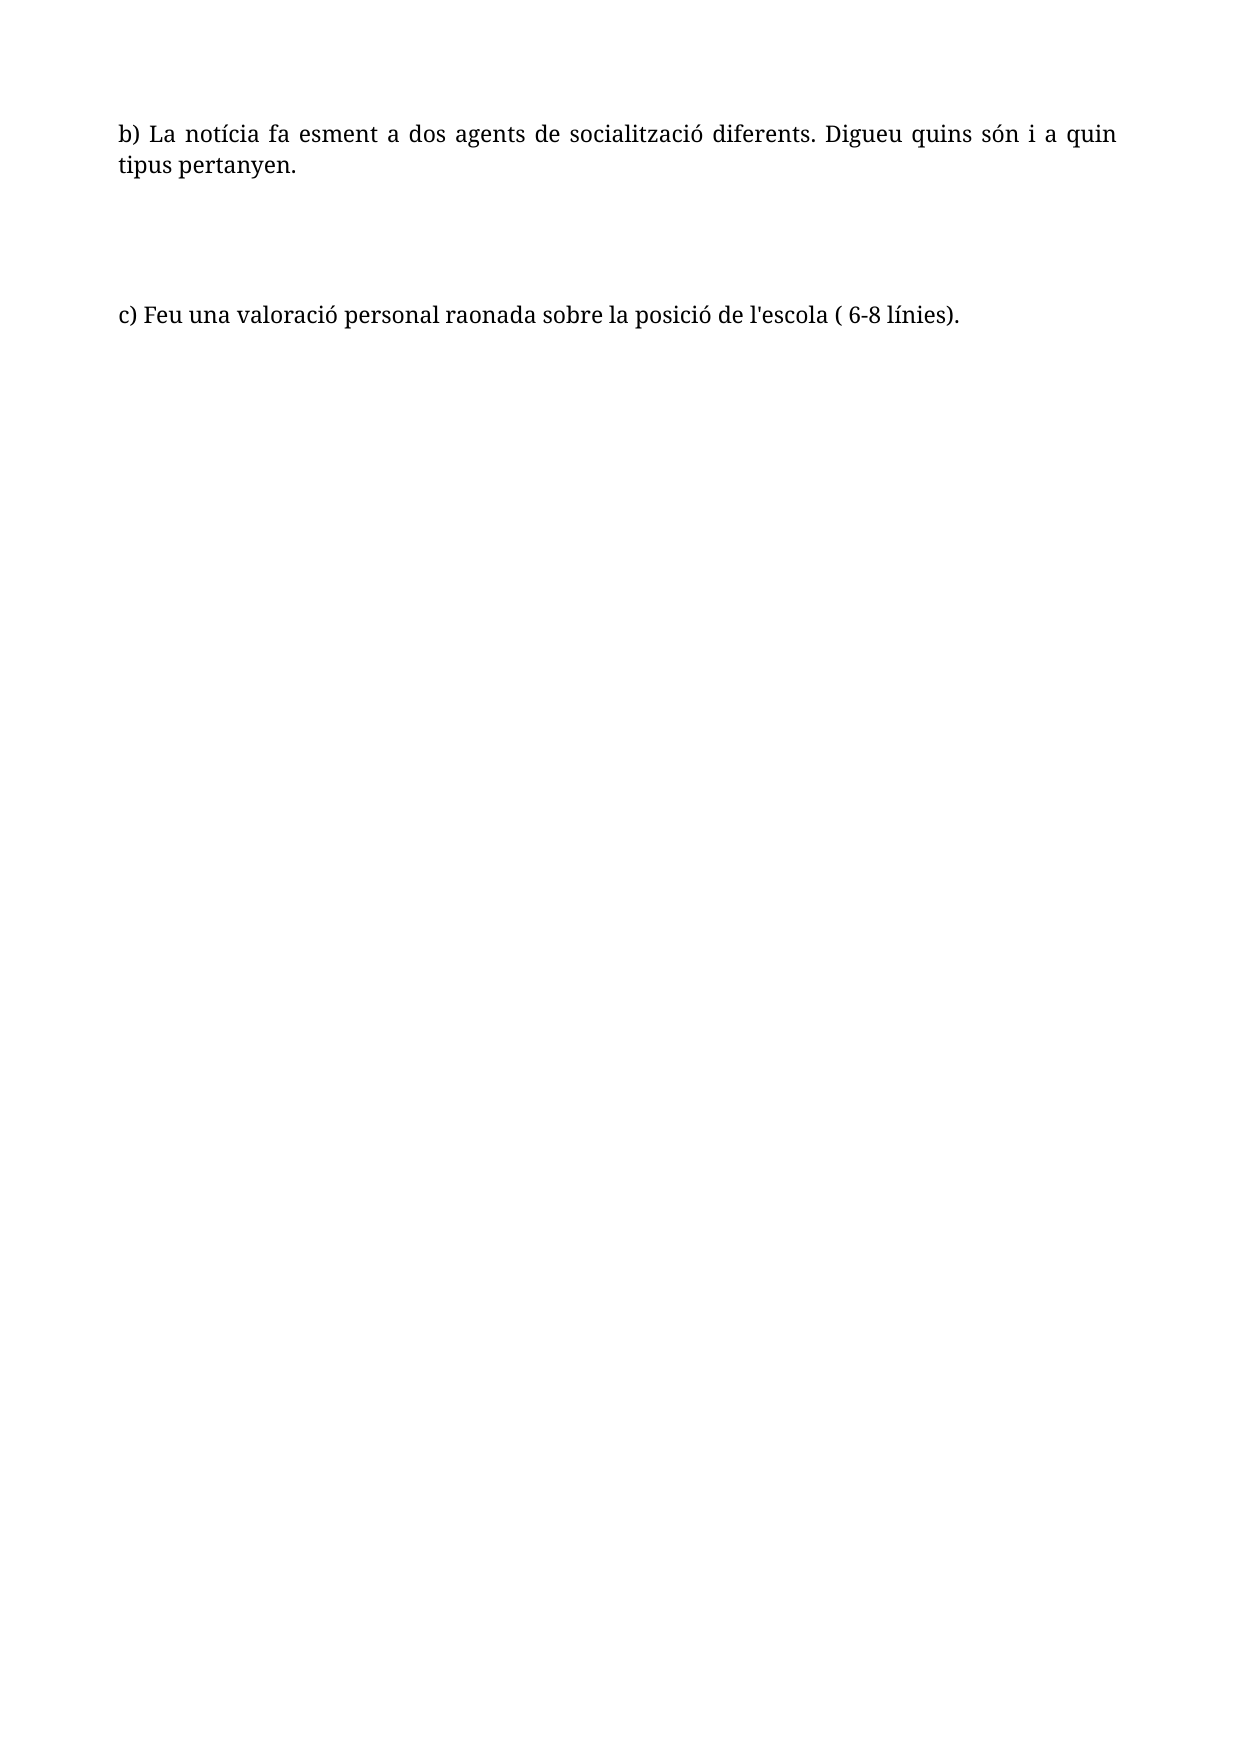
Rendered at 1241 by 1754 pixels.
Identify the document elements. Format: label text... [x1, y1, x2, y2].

text b) La notícia fa esment a dos agents de socialització diferents. Digueu quins són i a quin tipus pertanyen. [118, 118, 1119, 181]
list c) Feu una valoració personal raonada sobre la posició de l'escola ( 6-8 línies). [118, 299, 1119, 331]
